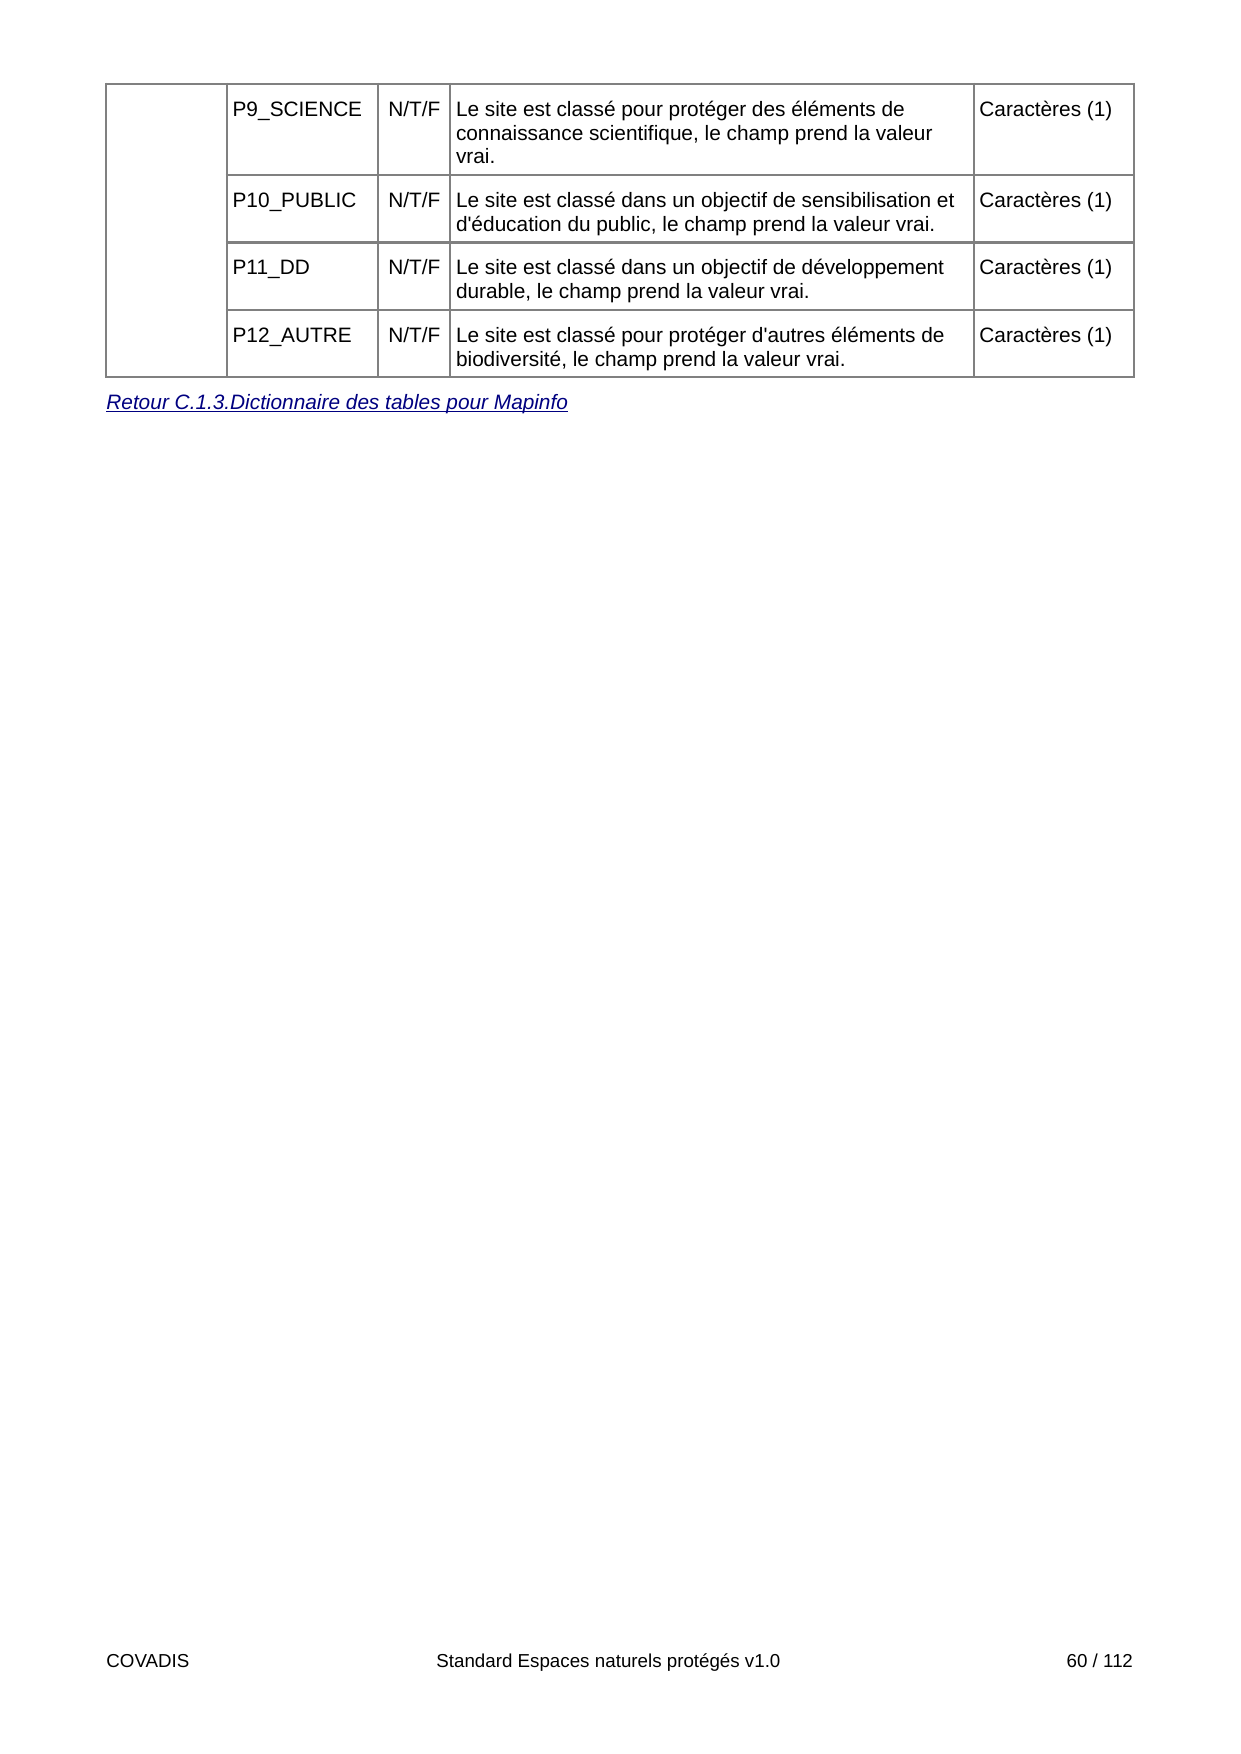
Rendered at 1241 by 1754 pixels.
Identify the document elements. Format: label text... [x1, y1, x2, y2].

table_cell Caractères (1) [975, 311, 1133, 376]
table_cell P9_SCIENCE [228, 85, 377, 174]
table_cell N/T/F [379, 85, 449, 174]
table_cell Caractères (1) [975, 244, 1133, 309]
table_cell Le site est classé dans un objectif de développement durable, le champ prend la valeur vrai. [451, 244, 973, 309]
table_cell [107, 85, 226, 376]
table_cell Le site est classé dans un objectif de sensibilisation et d'éducation du public, le champ prend la valeur vrai. [451, 176, 973, 241]
table_cell N/T/F [379, 311, 449, 376]
table_cell N/T/F [379, 244, 449, 309]
table_cell Caractères (1) [975, 176, 1133, 241]
table_cell Le site est classé pour protéger des éléments de connaissance scientifique, le champ prend la valeur vrai. [451, 85, 973, 174]
table_cell Le site est classé pour protéger d'autres éléments de biodiversité, le champ prend la valeur vrai. [451, 311, 973, 376]
table_cell Caractères (1) [975, 85, 1133, 174]
text Retour C.1.3.Dictionnaire des tables pour Mapinfo [106, 390, 1134, 414]
table_cell P12_AUTRE [228, 311, 377, 376]
table_cell P11_DD [228, 244, 377, 309]
table_cell P10_PUBLIC [228, 176, 377, 241]
table_cell N/T/F [379, 176, 449, 241]
